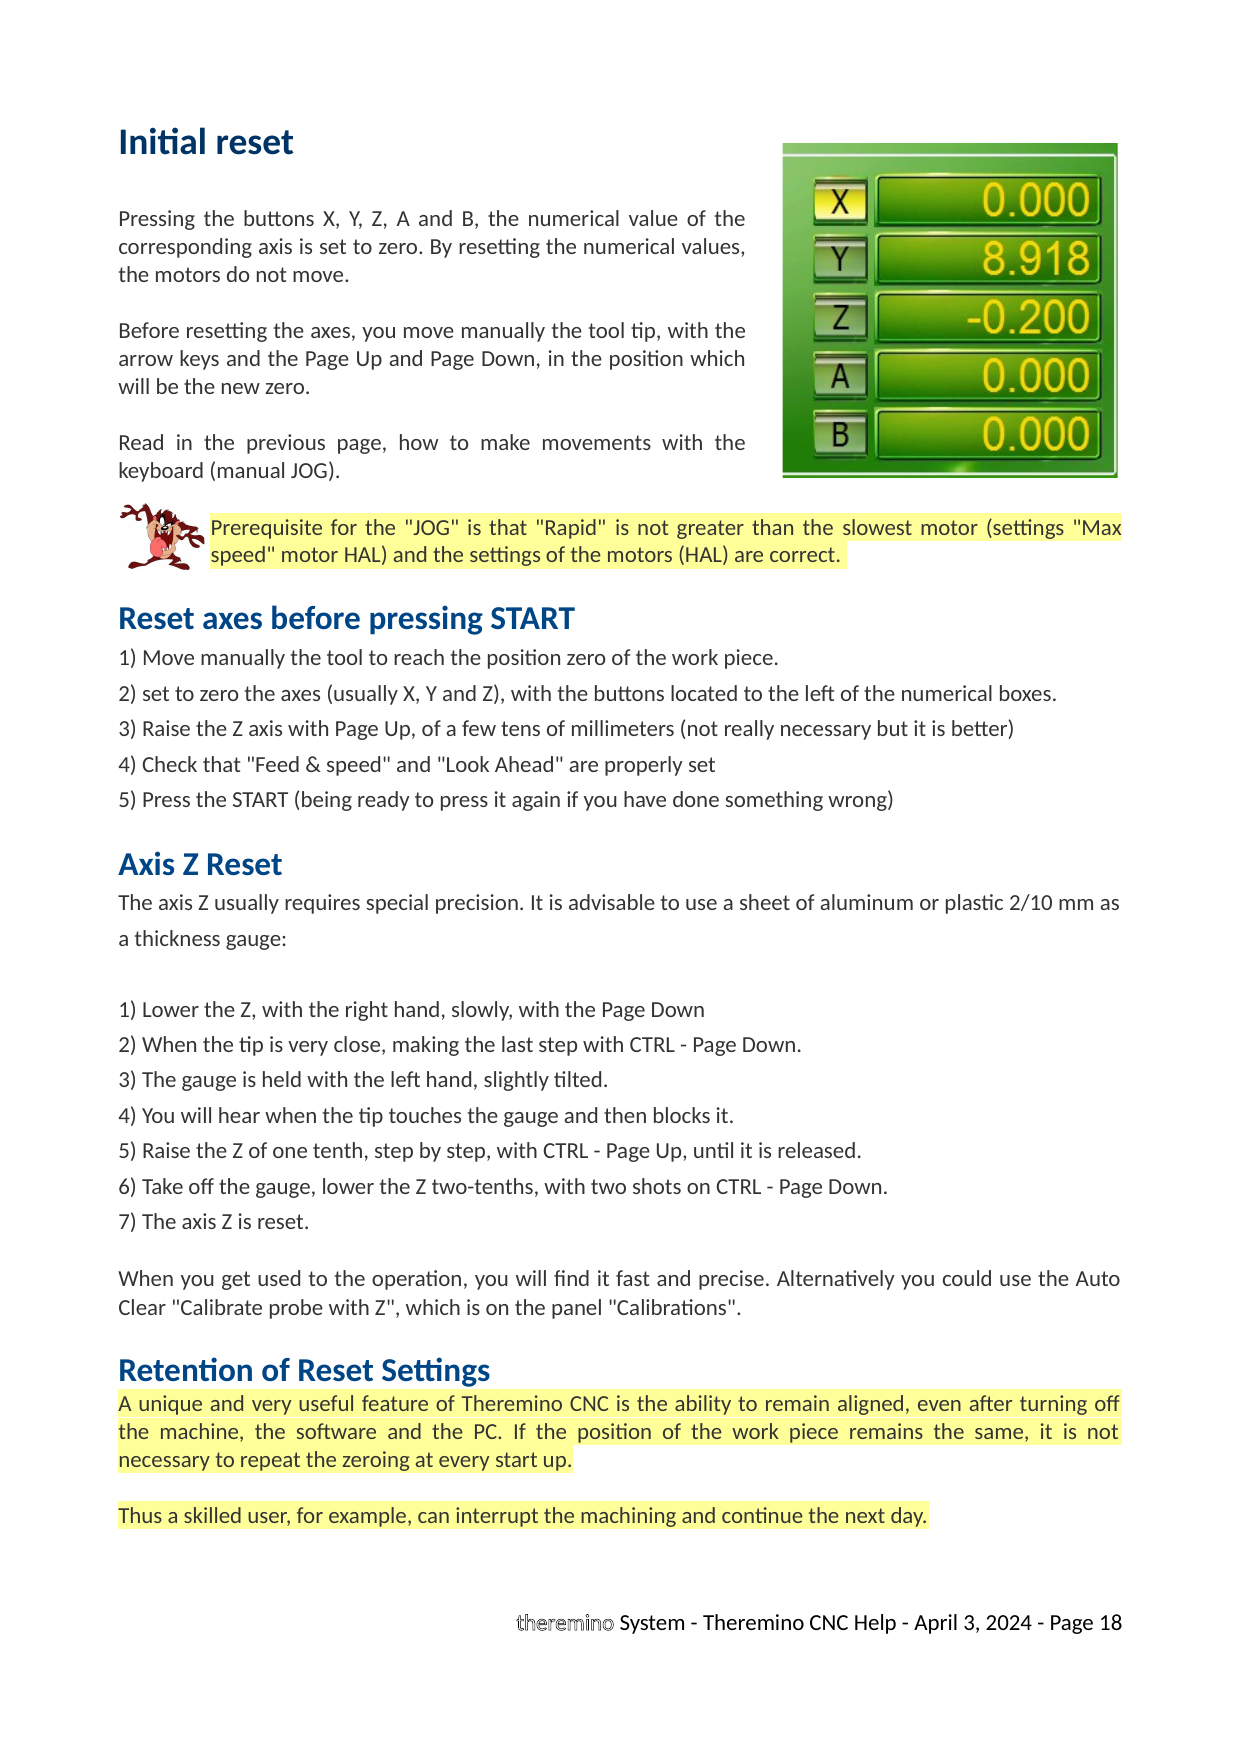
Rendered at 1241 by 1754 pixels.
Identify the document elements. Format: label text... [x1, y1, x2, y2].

text Axis Z Reset The axis Z usually requires special precision. It is advisable to use a sheet of aluminum or plastic 2/10 mm as a thickness gauge: [118, 847, 1122, 953]
text Retention of Reset Settings A unique and very useful feature of Theremino CNC is the ability to remain aligned, even after turning off the machine, the software and the PC. If the position of the work piece remains the same, it is not necessary to repeat the zeroing at every start up. [118, 1349, 1122, 1473]
text Prerequisite for the "JOG" is that "Rapid" is not greater than the slowest motor (settings "Max speed" motor HAL) and the settings of the motors (HAL) are correct. [205, 513, 1122, 569]
text 6) Take off the gauge, lower the Z two-tenths, with two shots on CTRL - Page Down. [118, 1166, 1122, 1201]
text When you get used to the operation, you will find it fast and precise. Alternatively you could use the Auto Clear "Calibrate probe with Z", which is on the panel "Calibrations". [118, 1264, 1122, 1321]
text 5) Raise the Z of one tenth, step by step, with CTRL - Page Up, until it is released. [118, 1130, 1122, 1166]
text Reset axes before pressing START [118, 597, 1122, 637]
text Before resetting the axes, you move manually the tool tip, with the arrow keys and the Page Up and Page Down, in the position which will be the new zero. [118, 316, 782, 428]
text 1) Lower the Z, with the right hand, slowly, with the Page Down 2) When the tip is very close, making the last step with CTRL - Page Down. [118, 953, 1122, 1059]
text 1) Move manually the tool to reach the position zero of the work piece. [118, 637, 1122, 673]
text Pressing the buttons X, Y, Z, A and B, the numerical value of the corresponding axis is set to zero. By resetting the numerical values, the motors do not move. [118, 204, 782, 316]
text 7) The axis Z is reset. [118, 1201, 1122, 1237]
subtitle Initial reset [118, 118, 1122, 164]
text Thus a skilled user, for example, can interrupt the machining and continue the next day. [118, 1501, 1122, 1529]
text 3) The gauge is held with the left hand, slightly tilted. [118, 1059, 1122, 1095]
text 2) set to zero the axes (usually X, Y and Z), with the buttons located to the left of the numerical boxes. 3) Raise the Z axis with Page Up, of a few tens of millimeters (not really necessary but it is better) 4) Check that "Feed & speed" and "Look Ahead" are properly set 5) Press the START (being ready to press it again if you have done something wrong) [118, 673, 1122, 814]
picture [120, 503, 205, 570]
text 4) You will hear when the tip touches the gauge and then blocks it. [118, 1095, 1122, 1130]
picture [782, 143, 1118, 478]
text Read in the previous page, how to make movements with the keyboard (manual JOG). [118, 428, 1122, 484]
